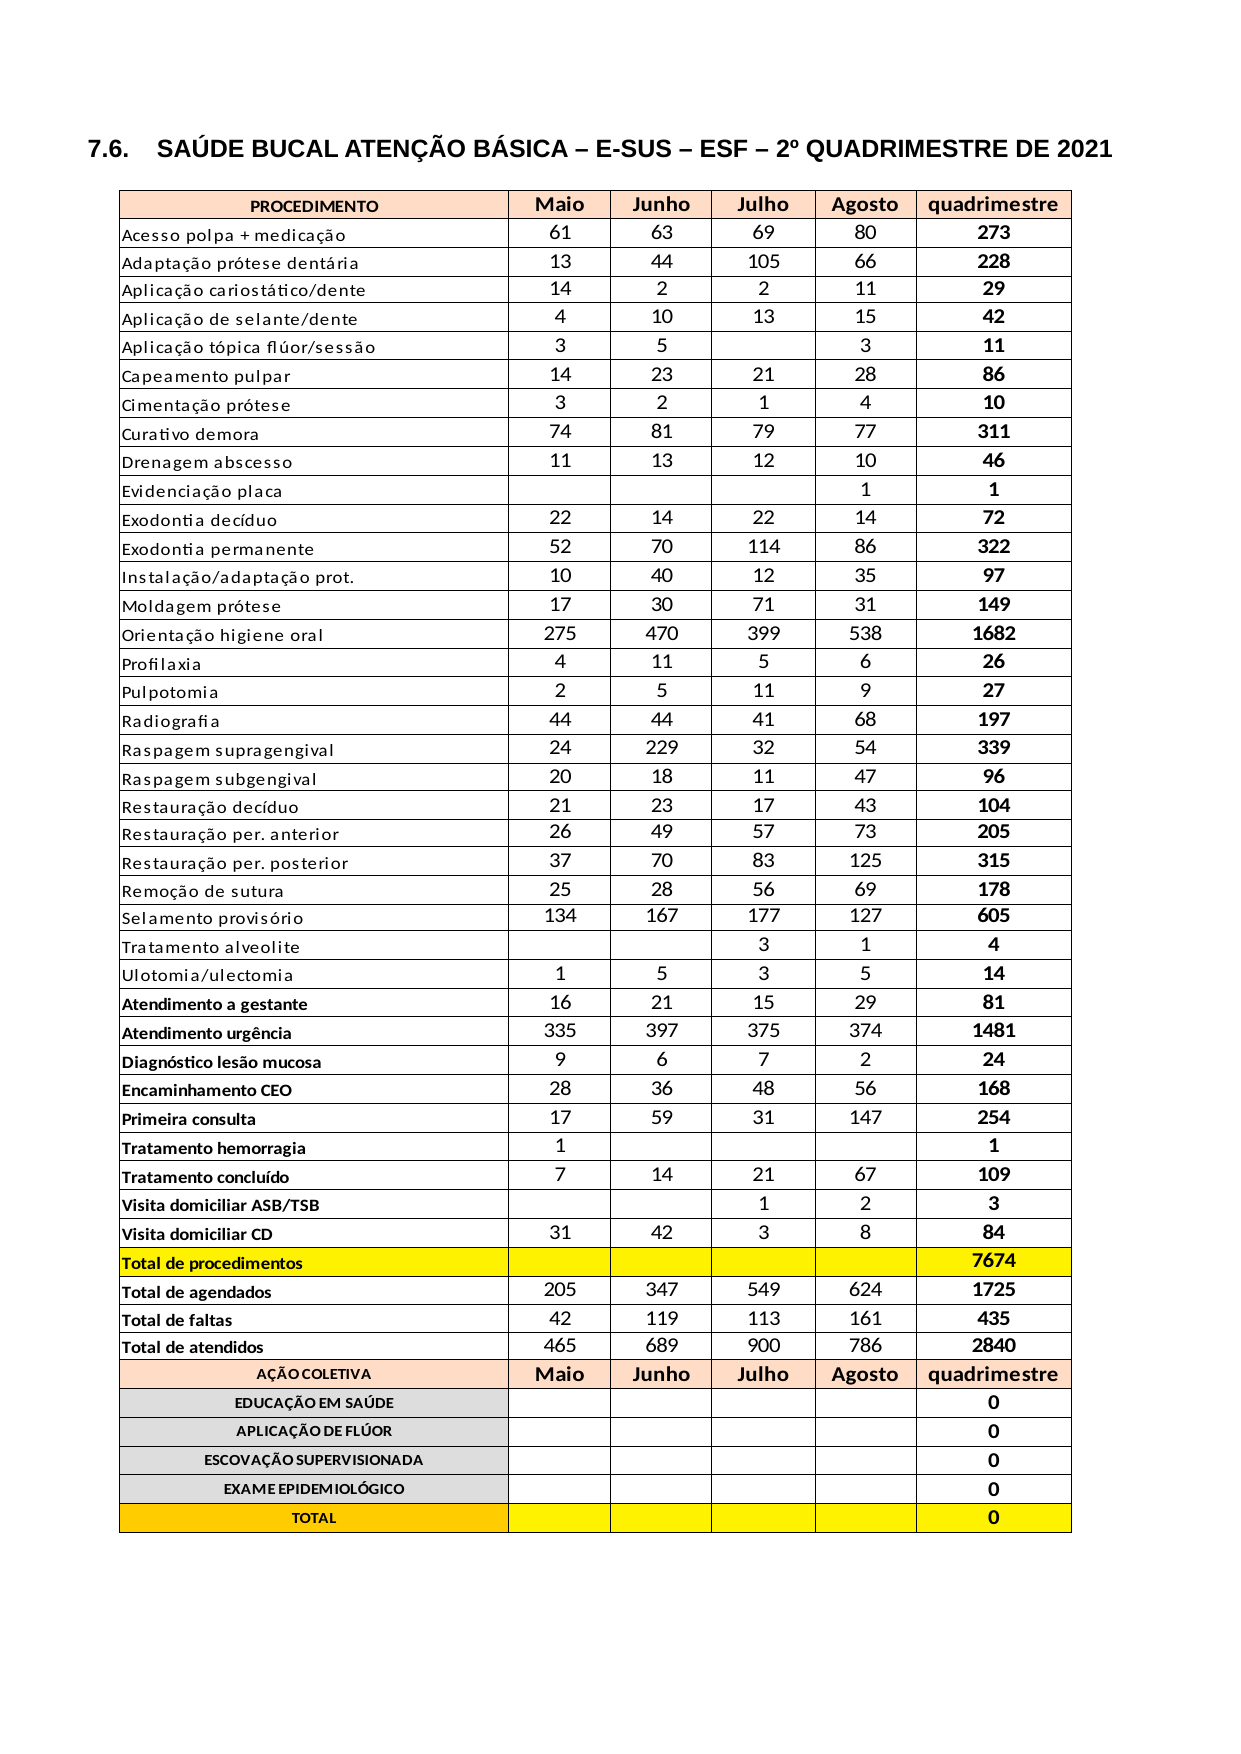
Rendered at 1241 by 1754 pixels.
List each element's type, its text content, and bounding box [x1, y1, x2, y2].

text 7.6. SAÚDE BUCAL ATENÇÃO BÁSICA – E-SUS – ESF – 2º QUADRIMESTRE DE 2021 [87, 134, 1123, 163]
